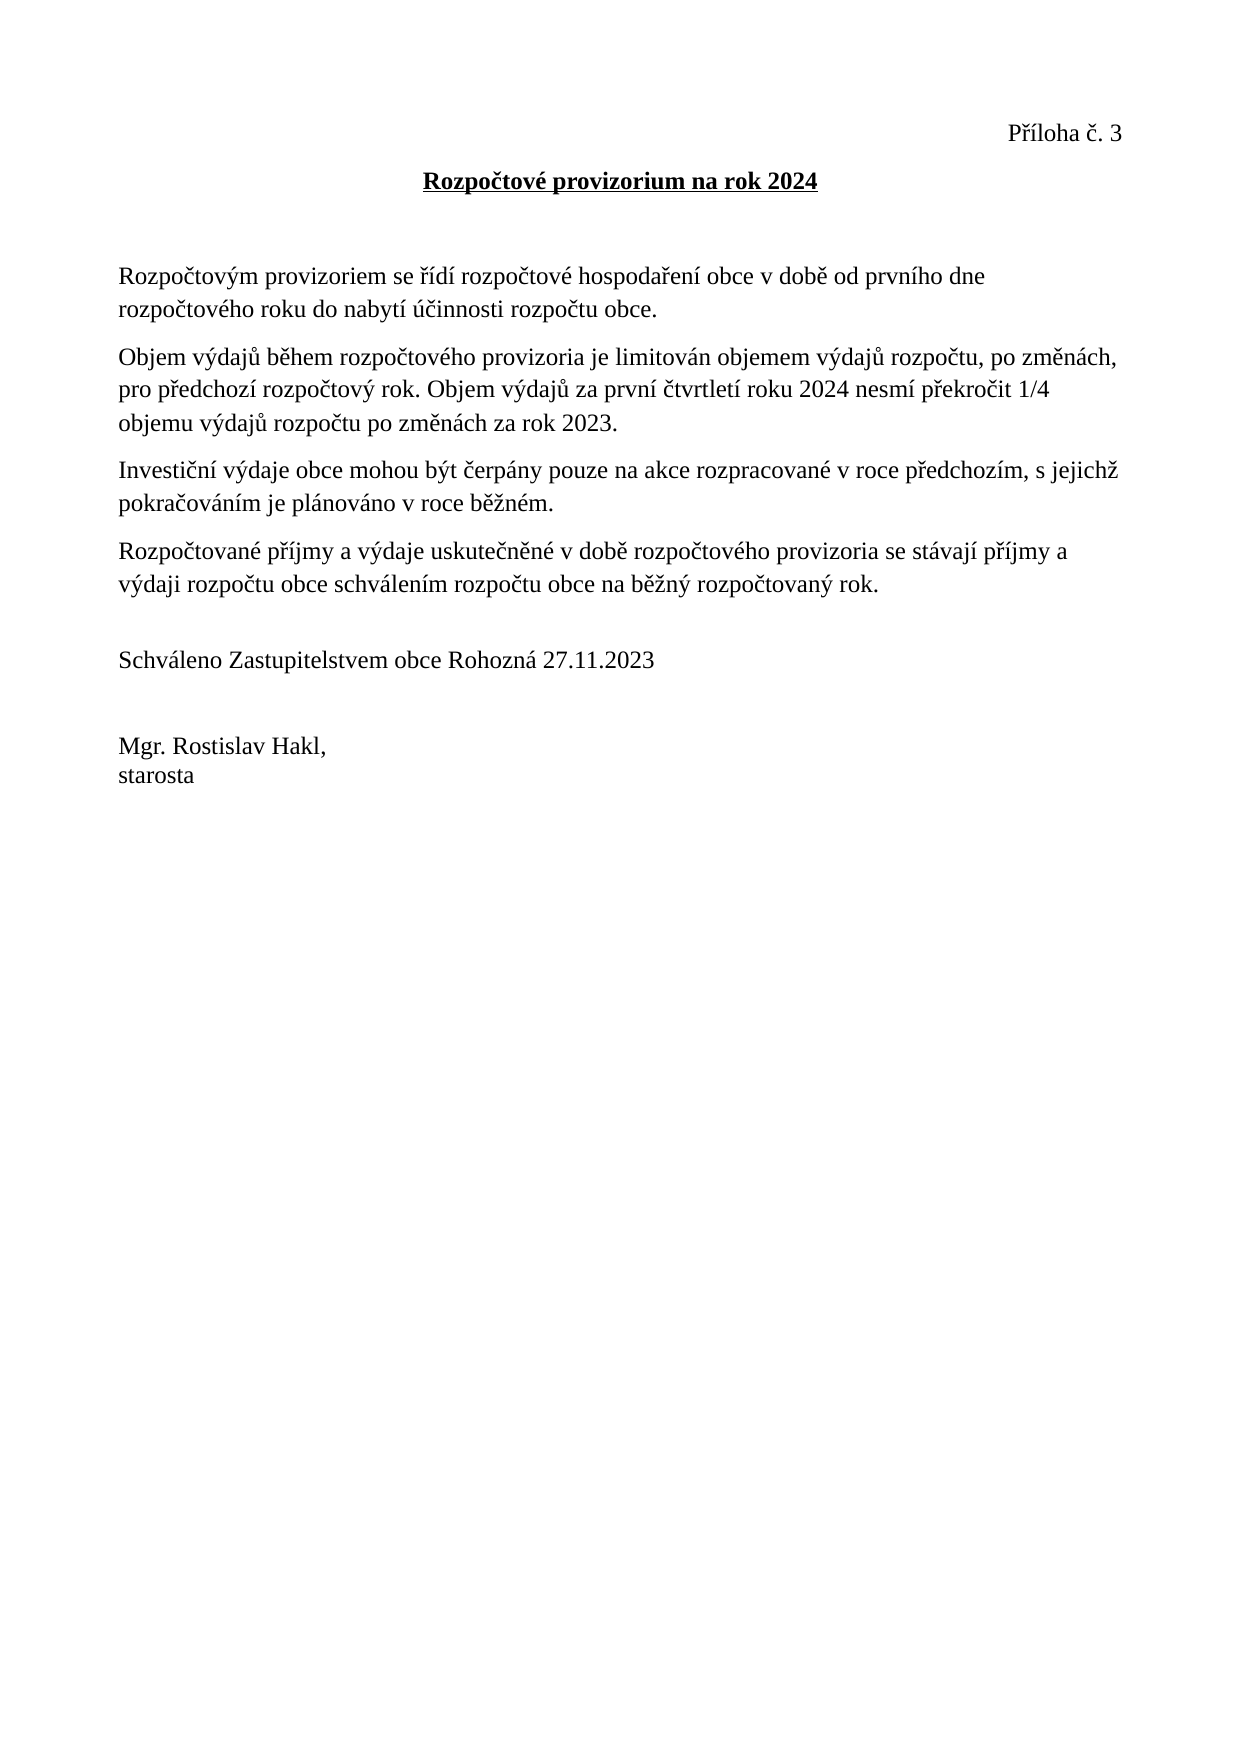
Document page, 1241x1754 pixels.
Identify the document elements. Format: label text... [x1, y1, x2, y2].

text Objem výdajů během rozpočtového provizoria je limitován objemem výdajů rozpočtu, po změnách, pro předchozí rozpočtový rok. Objem výdajů za první čtvrtletí roku 2024 nesmí překročit 1/4 objemu výdajů rozpočtu po změnách za rok 2023. [118, 342, 1122, 436]
text Schváleno Zastupitelstvem obce Rohozná 27.11.2023 [118, 645, 1122, 674]
text Mgr. Rostislav Hakl, [118, 731, 1122, 760]
text Investiční výdaje obce mohou být čerpány pouze na akce rozpracované v roce předchozím, s jejichž pokračováním je plánováno v roce běžném. [118, 455, 1122, 517]
text Rozpočtovým provizoriem se řídí rozpočtové hospodaření obce v době od prvního dne rozpočtového roku do nabytí účinnosti rozpočtu obce. [118, 261, 1122, 323]
text Příloha č. 3 [118, 118, 1122, 147]
text starosta [118, 760, 1122, 789]
text Rozpočtované příjmy a výdaje uskutečněné v době rozpočtového provizoria se stávají příjmy a výdaji rozpočtu obce schválením rozpočtu obce na běžný rozpočtovaný rok. [118, 536, 1122, 598]
text Rozpočtové provizorium na rok 2024 [118, 166, 1122, 194]
